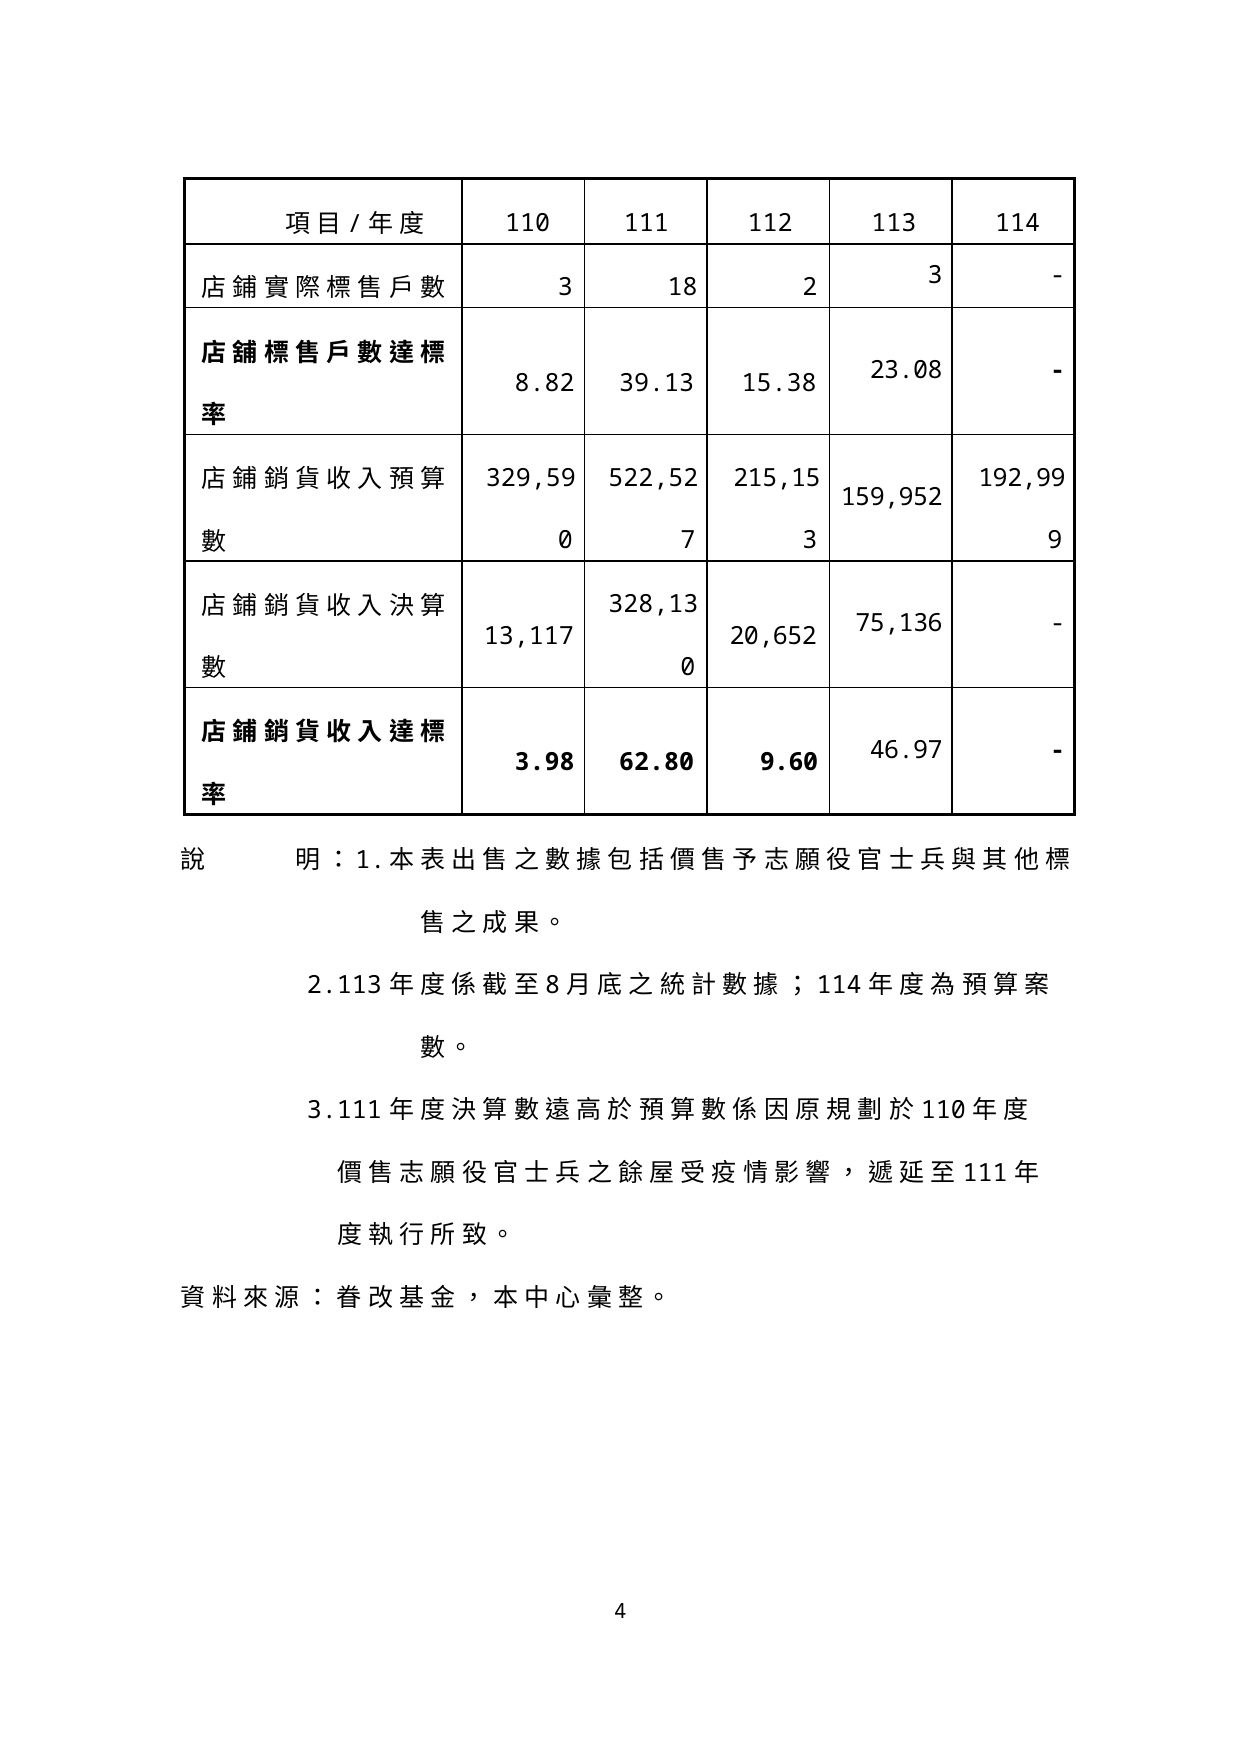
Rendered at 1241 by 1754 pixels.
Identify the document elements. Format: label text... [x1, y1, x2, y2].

text 2.113年度係截至8月底之統計數據；114年度為預算案數。 [300, 941, 1077, 1066]
table_cell 店鋪實際標售戶數 [186, 245, 461, 307]
table_cell 3 [830, 245, 951, 307]
table_header 112 [708, 180, 829, 243]
table_cell 522,527 [585, 435, 706, 560]
table_cell 23.08 [830, 308, 951, 433]
table_cell 店舖標售戶數達標率 [186, 308, 461, 433]
table_header 110 [463, 180, 584, 243]
text 說 明：1.本表出售之數據包括價售予志願役官士兵與其他標售之成果。 [174, 816, 1077, 941]
table_cell - [953, 688, 1073, 813]
table_cell 8.82 [463, 308, 584, 433]
table_header 項目/年度 [186, 180, 461, 243]
table_cell 3.98 [463, 688, 584, 813]
table_cell 159,952 [830, 435, 951, 560]
table_cell 329,590 [463, 435, 584, 560]
table_cell 15.38 [708, 308, 829, 433]
table_cell 39.13 [585, 308, 706, 433]
table_cell - [953, 245, 1073, 307]
table_cell 店鋪銷貨收入達標率 [186, 688, 461, 813]
table_header 113 [830, 180, 951, 243]
table_cell 店鋪銷貨收入預算數 [186, 435, 461, 560]
table_cell 店鋪銷貨收入決算數 [186, 562, 461, 687]
text 3.111年度決算數遠高於預算數係因原規劃於110年度價售志願役官士兵之餘屋受疫情影響，遞延至111年度執行所致。 [300, 1066, 1058, 1254]
table_cell 3 [463, 245, 584, 307]
table_cell 2 [708, 245, 829, 307]
table_cell 13,117 [463, 562, 584, 687]
text 資料來源：眷改基金，本中心彙整。 [174, 1254, 1077, 1316]
table_cell 46.97 [830, 688, 951, 813]
table_cell 192,999 [953, 435, 1073, 560]
table_header 111 [585, 180, 706, 243]
table_cell 20,652 [708, 562, 829, 687]
table_header 114 [953, 180, 1073, 243]
table_cell 9.60 [708, 688, 829, 813]
table_cell 328,130 [585, 562, 706, 687]
table_cell - [953, 562, 1073, 687]
table_cell 75,136 [830, 562, 951, 687]
table_cell 62.80 [585, 688, 706, 813]
table_cell 18 [585, 245, 706, 307]
table_cell - [953, 308, 1073, 433]
table_cell 215,153 [708, 435, 829, 560]
